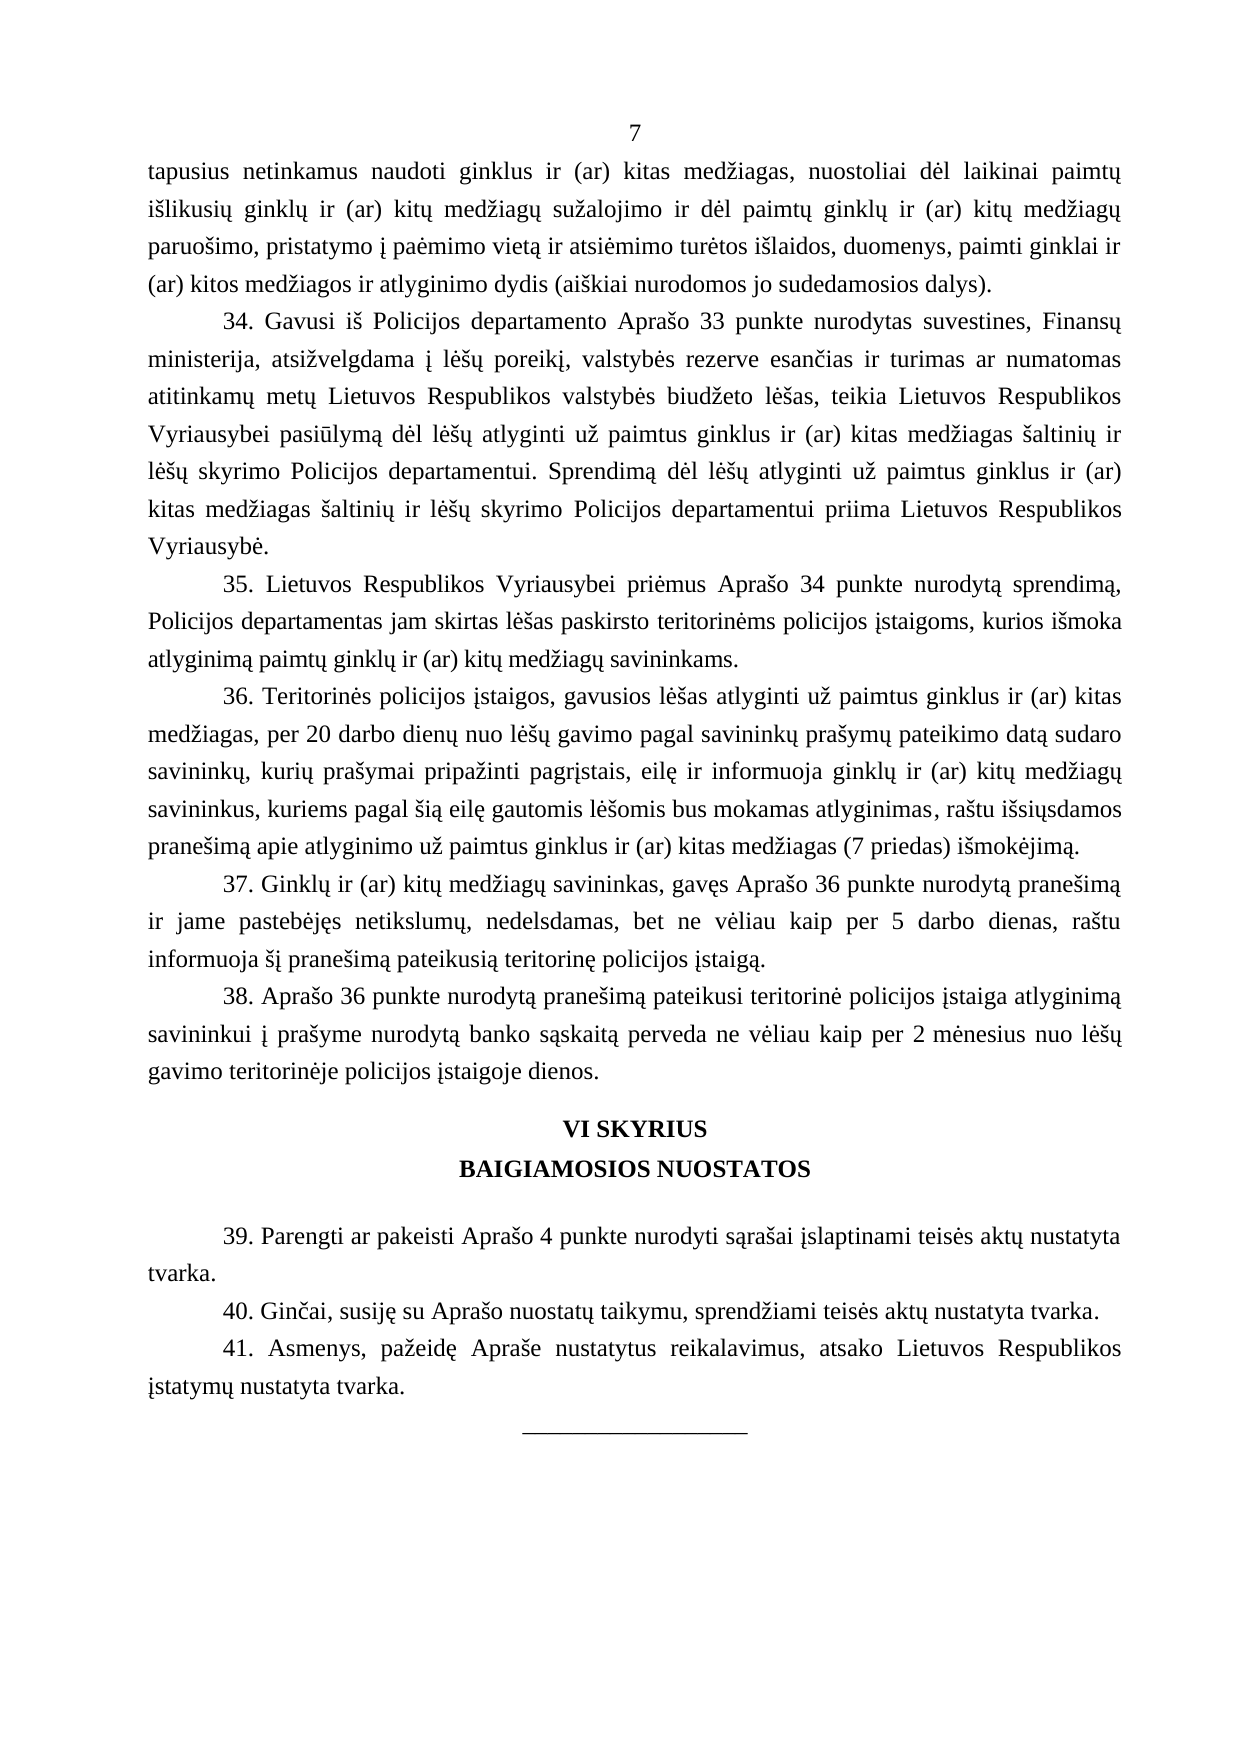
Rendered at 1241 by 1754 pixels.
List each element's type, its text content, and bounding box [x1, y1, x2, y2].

text 39. Parengti ar pakeisti Aprašo 4 punkte nurodyti sąrašai įslaptinami teisės aktų nustatyta tvarka. [148, 1212, 1122, 1287]
text 35. Lietuvos Respublikos Vyriausybei priėmus Aprašo 34 punkte nurodytą sprendimą, Policijos departamentas jam skirtas lėšas paskirsto teritorinėms policijos įstaigoms, kurios išmoka atlyginimą paimtų ginklų ir (ar) kitų medžiagų savininkams. [148, 560, 1122, 673]
text __________________ [148, 1399, 1122, 1437]
text 40. Ginčai, susiję su Aprašo nuostatų taikymu, sprendžiami teisės aktų nustatyta tvarka. [148, 1287, 1122, 1324]
text VI SKYRIUS [148, 1114, 1122, 1143]
text 34. Gavusi iš Policijos departamento Aprašo 33 punkte nurodytas suvestines, Finansų ministerija, atsižvelgdama į lėšų poreikį, valstybės rezerve esančias ir turimas ar numatomas atitinkamų metų Lietuvos Respublikos valstybės biudžeto lėšas, teikia Lietuvos Respublikos Vyriausybei pasiūlymą dėl lėšų atlyginti už paimtus ginklus ir (ar) kitas medžiagas šaltinių ir lėšų skyrimo Policijos departamentui. Sprendimą dėl lėšų atlyginti už paimtus ginklus ir (ar) kitas medžiagas šaltinių ir lėšų skyrimo Policijos departamentui priima Lietuvos Respublikos Vyriausybė. [148, 298, 1122, 560]
text 38. Aprašo 36 punkte nurodytą pranešimą pateikusi teritorinė policijos įstaiga atlyginimą savininkui į prašyme nurodytą banko sąskaitą perveda ne vėliau kaip per 2 mėnesius nuo lėšų gavimo teritorinėje policijos įstaigoje dienos. [148, 973, 1122, 1085]
text 36. Teritorinės policijos įstaigos, gavusios lėšas atlyginti už paimtus ginklus ir (ar) kitas medžiagas, per 20 darbo dienų nuo lėšų gavimo pagal savininkų prašymų pateikimo datą sudaro savininkų, kurių prašymai pripažinti pagrįstais, eilę ir informuoja ginklų ir (ar) kitų medžiagų savininkus, kuriems pagal šią eilę gautomis lėšomis bus mokamas atlyginimas, raštu išsiųsdamos pranešimą apie atlyginimo už paimtus ginklus ir (ar) kitas medžiagas (7 priedas) išmokėjimą. [148, 673, 1122, 860]
text tapusius netinkamus naudoti ginklus ir (ar) kitas medžiagas, nuostoliai dėl laikinai paimtų išlikusių ginklų ir (ar) kitų medžiagų sužalojimo ir dėl paimtų ginklų ir (ar) kitų medžiagų paruošimo, pristatymo į paėmimo vietą ir atsiėmimo turėtos išlaidos, duomenys, paimti ginklai ir (ar) kitos medžiagos ir atlyginimo dydis (aiškiai nurodomos jo sudedamosios dalys). [148, 148, 1122, 298]
text BAIGIAMOSIOS NUOSTATOS [148, 1154, 1122, 1183]
text 41. Asmenys, pažeidę Apraše nustatytus reikalavimus, atsako Lietuvos Respublikos įstatymų nustatyta tvarka. [148, 1324, 1122, 1399]
text 37. Ginklų ir (ar) kitų medžiagų savininkas, gavęs Aprašo 36 punkte nurodytą pranešimą ir jame pastebėjęs netikslumų, nedelsdamas, bet ne vėliau kaip per 5 darbo dienas, raštu informuoja šį pranešimą pateikusią teritorinę policijos įstaigą. [148, 860, 1122, 973]
